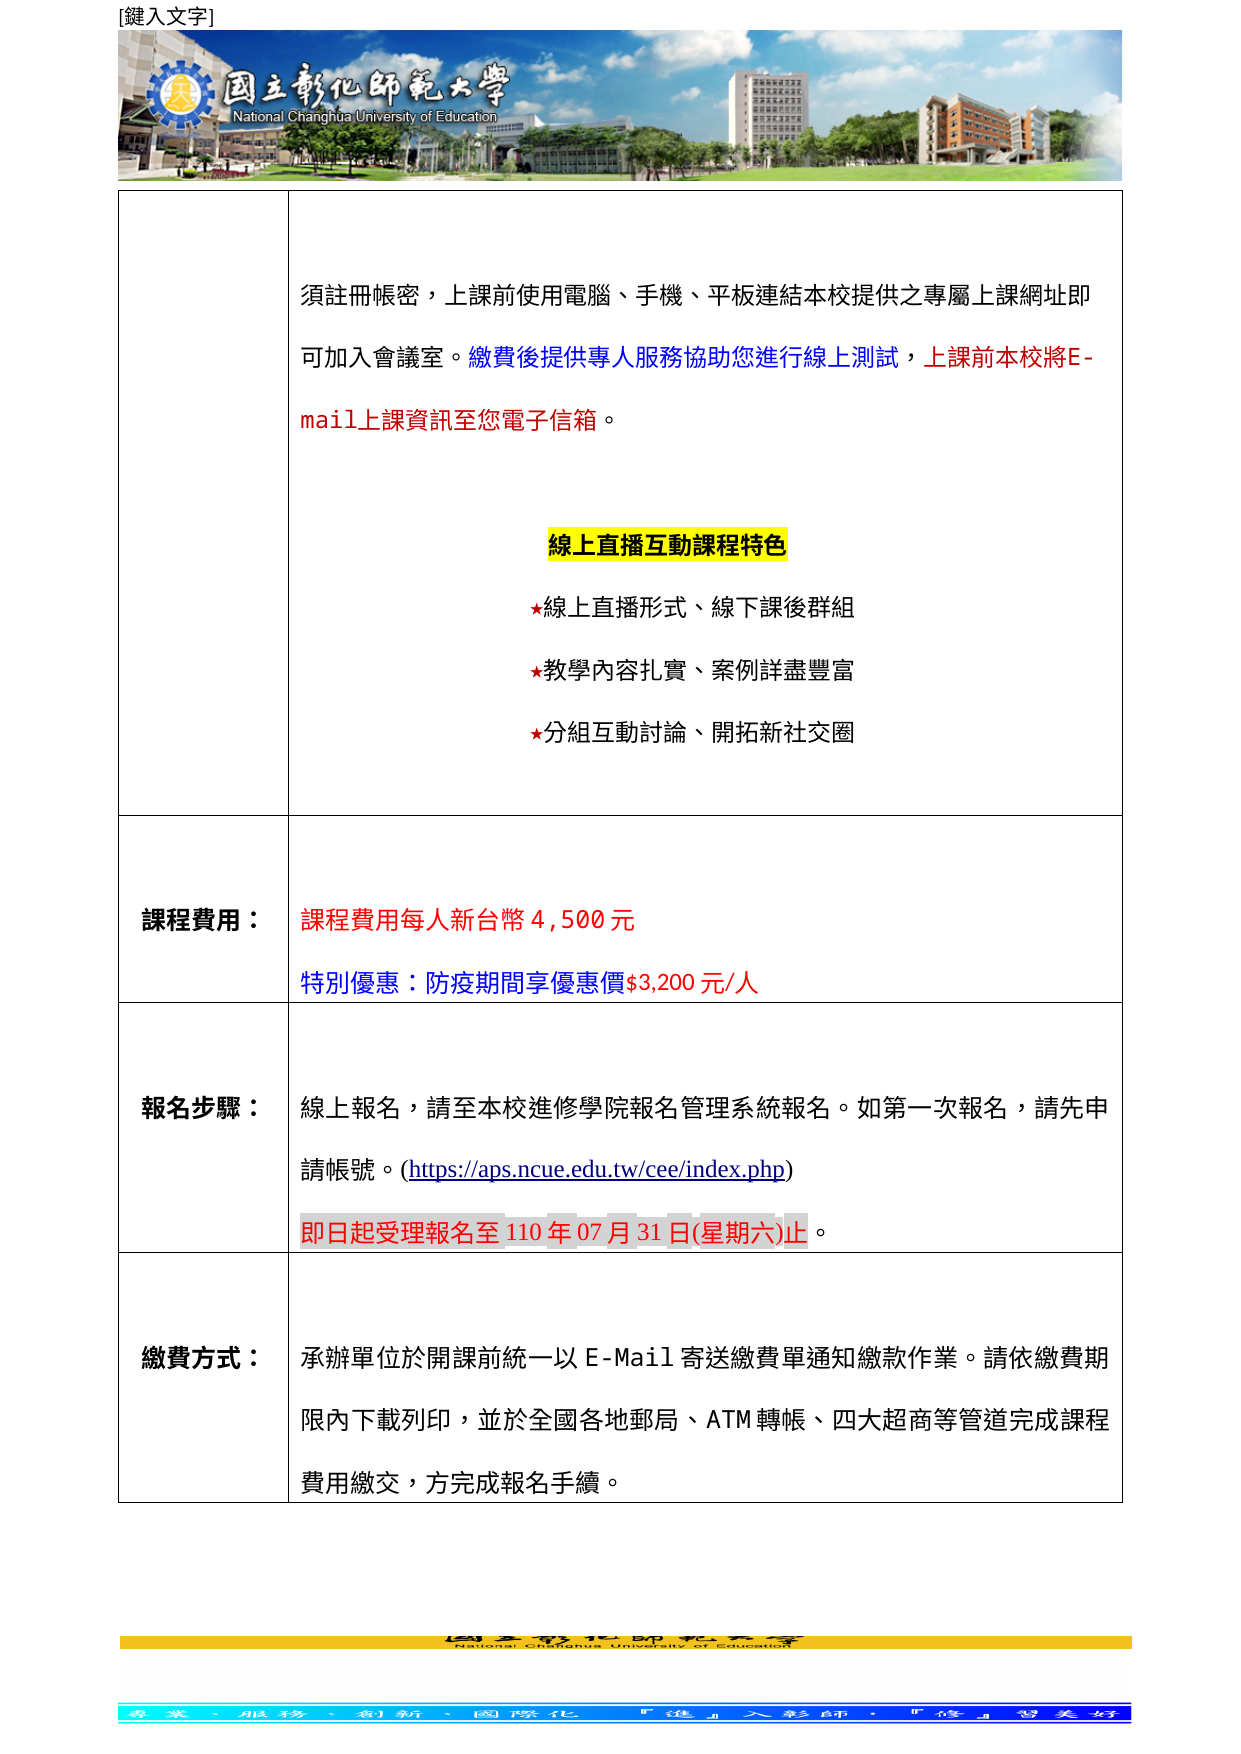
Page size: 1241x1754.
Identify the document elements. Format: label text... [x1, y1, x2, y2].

table_cell 課程費用每人新台幣4,500元 特別優惠：防疫期間享優惠價$3,200元/人 [289, 816, 1122, 1002]
table_header 線上直播互動課程特色 ★線上直播形式、線下課後群組 ★教學內容扎實、案例詳盡豐富 ★分組互動討論、開拓新社交圈 [519, 441, 893, 752]
table_cell 繳費方式： [119, 1253, 288, 1502]
table_cell 報名步驟： [119, 1003, 288, 1252]
table_cell 課程費用： [119, 816, 288, 1002]
table_cell 須註冊帳密，上課前使用電腦、手機、平板連結本校提供之專屬上課網址即可加入會議室。繳費後提供專人服務協助您進行線上測試，上課前本校將E-mail上課資訊至您電子信箱。 [289, 191, 1122, 815]
table_cell 線上報名，請至本校進修學院報名管理系統報名。如第一次報名，請先申請帳號。(https://aps.ncue.edu.tw/cee/index.php) 即日起受理報名至110年07月31日(星期六)止。 [289, 1003, 1122, 1252]
table_cell 承辦單位於開課前統一以E-Mail寄送繳費單通知繳款作業。請依繳費期限內下載列印，並於全國各地郵局、ATM轉帳、四大超商等管道完成課程費用繳交，方完成報名手續。 [289, 1253, 1122, 1502]
table_cell [119, 191, 288, 815]
